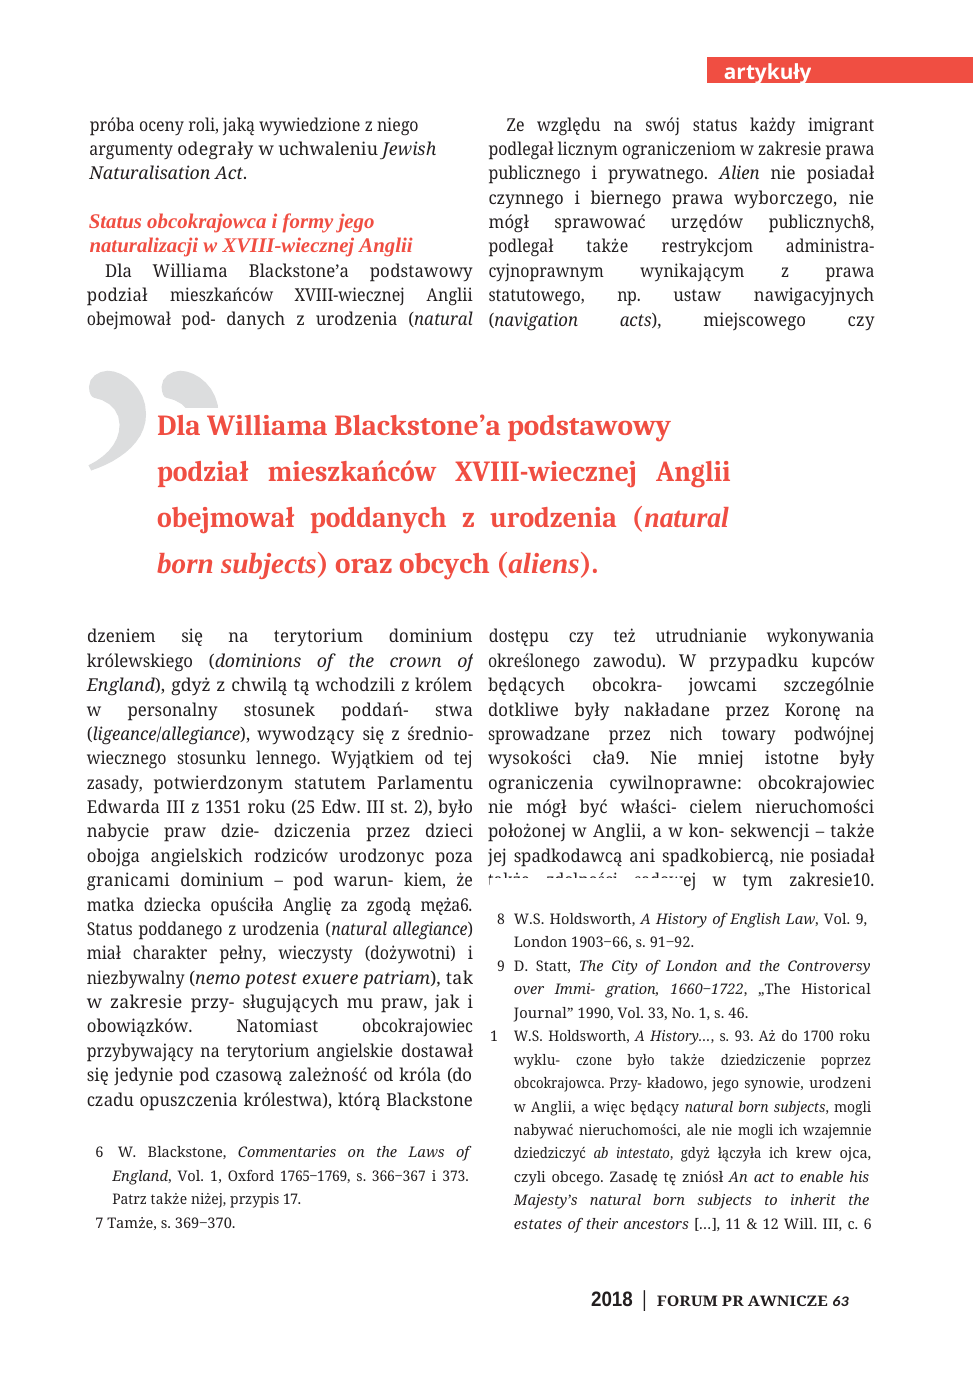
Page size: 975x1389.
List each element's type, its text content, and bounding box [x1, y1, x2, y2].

text próba oceny roli, jaką wywiedzione z niego argumenty odegrały w uchwaleniu Jewish Naturalisation Act. [89, 112, 467, 185]
text 6 W. Blackstone, Commentaries on the Laws of England, Vol. 1, Oxford 1765‒1769, s. 366‒367 i 373. Patrz także niżej, przypis 17. [95, 1142, 469, 1209]
text D. Statt, The City of London and the Controversy over Immi- gration, 1660‒1722, „The Historical Journal” 1990, Vol. 33, No. 1, s. 46. [514, 956, 871, 1022]
text artykuły [707, 57, 975, 83]
text podział mieszkańców XVIII-wiecznej Anglii obejmował poddanych z urodzenia (natural born subjects) oraz obcych (aliens). [157, 443, 731, 580]
text 10 [490, 1026, 505, 1048]
text 2018 | FORUM PR AWNICZE 63 [591, 1284, 870, 1312]
text dzeniem się na terytorium dominium królewskiego (dominions of the crown of England), gdyż z chwilą tą wchodzili z królem w personalny stosunek poddań- stwa (ligeance/allegiance), wywodzący się z średnio- wiecznego stosunku lennego. Wyjątkiem od tej zasady, potwierdzonym statutem Parlamentu Edwarda III z 1351 roku (25 Edw. III st. 2), było nabycie praw dzie- dziczenia przez dzieci obojga angielskich rodziców urodzonyc poza granicami dominium – pod warun- kiem, że matka dziecka opuściła Anglię za zgodą męża6. Status poddanego z urodzenia (natural allegiance) miał charakter pełny, wieczysty (dożywotni) i niezbywalny (nemo potest exuere patriam), tak w zakresie przy- sługujących mu praw, jak i obowiązków. Natomiast obcokrajowiec przybywający na terytorium angielskie dostawał się jedynie pod czasową zależność od króla (do czadu opuszczenia królestwa), którą Blackstone określa „poddaństwem miejscowym” (local allegiance), mającym charakter ograniczony zarówno wobec do praw, jak i obowiązków7. [87, 624, 473, 1114]
text W.S. Holdsworth, A History…, s. 93. Aż do 1700 roku wyklu- czone było także dziedziczenie poprzez obcokrajowca. Przy- kładowo, jego synowie, urodzeni w Anglii, a więc będący natural born subjects, mogli nabywać nieruchomości, ale nie mogli ich wzajemnie dziedziczyć ab intestato, gdyż łączyła ich krew ojca, czyli obcego. Zasadę tę zniósł An act to enable his Majesty’s natural born subjects to inherit the estates of their ancestors […], 11 & 12 Will. III, c. 6 (w:) Pickering, Vol. 10, s. 319. [514, 1026, 871, 1235]
text 9 [497, 956, 506, 975]
text W.S. Holdsworth, A History of English Law, Vol. 9, London 1903‒66, s. 91‒92. [513, 909, 867, 952]
text Ze względu na swój status każdy imigrant podlegał licznym ograniczeniom w zakresie prawa publicznego i prywatnego. Alien nie posiadał czynnego i biernego prawa wyborczego, nie mógł sprawować urzędów publicznych8, podlegał także restrykcjom administra- cyjnoprawnym wynikającym z prawa statutowego, np. ustaw nawigacyjnych (navigation acts), miejscowego czy korporacyjnego. Miały one charakter fiskalny (podatki, cła) i reglamentacyjny (np. ograniczenie [488, 112, 874, 334]
text 7 Tamże, s. 369‒370. [95, 1212, 471, 1232]
text 8 [497, 909, 506, 929]
text Dla Williama Blackstone’a podstawowy podział mieszkańców XVIII-wiecznej Anglii obejmował pod- danych z urodzenia (natural born subjects) oraz obcych (aliens). Ci pierwsi nabywali swój status wraz z uro- [87, 258, 473, 334]
text Status obcokrajowca i formy jego naturalizacji w XVIII-wiecznej Anglii [89, 209, 415, 257]
text dostępu czy też utrudnianie wykonywania określonego zawodu). W przypadku kupców będących obcokra- jowcami szczególnie dotkliwe były nakładane przez Koronę na sprowadzane przez nich towary podwójnej wysokości cła9. Nie mniej istotne były ograniczenia cywilnoprawne: obcokrajowiec nie mógł być właści- cielem nieruchomości położonej w Anglii, a w kon- sekwencji – także jej spadkodawcą ani spadkobiercą, nie posiadał także zdolności sądowej w tym zakresie10. Wszystkie te ograniczenia niewątpliwie motywowały imigranta do uzyskania naturalizacji, gdyż dopiero [488, 624, 874, 895]
text Dla Williama Blackstone’a podstawowy [157, 409, 733, 443]
